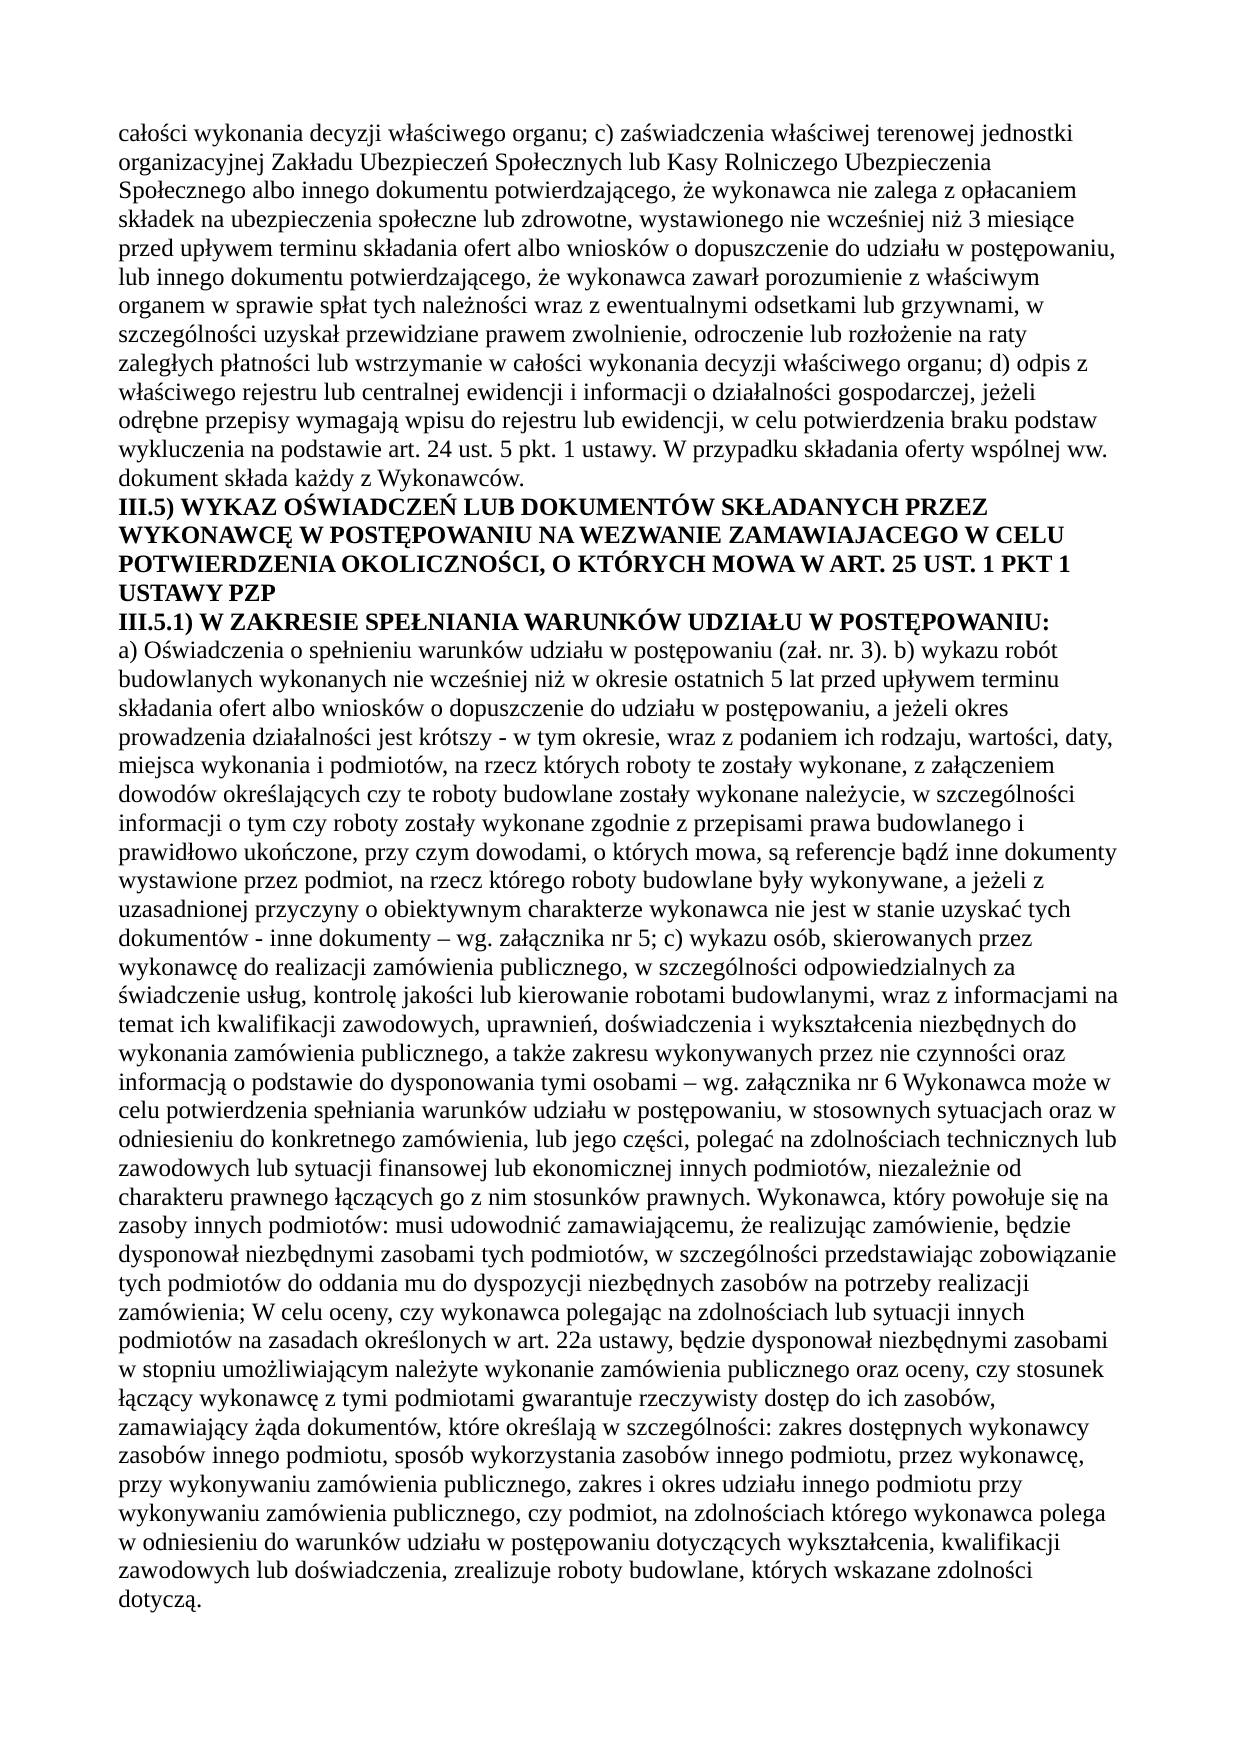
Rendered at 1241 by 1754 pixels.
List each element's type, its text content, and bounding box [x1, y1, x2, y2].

text III.5) WYKAZ OŚWIADCZEŃ LUB DOKUMENTÓW SKŁADANYCH PRZEZ WYKONAWCĘ W POSTĘPOWANIU NA WEZWANIE ZAMAWIAJACEGO W CELU POTWIERDZENIA OKOLICZNOŚCI, O KTÓRYCH MOWA W ART. 25 UST. 1 PKT 1 USTAWY PZP [118, 492, 1122, 607]
text III.5.1) W ZAKRESIE SPEŁNIANIA WARUNKÓW UDZIAŁU W POSTĘPOWANIU: a) Oświadczenia o spełnieniu warunków udziału w postępowaniu (zał. nr. 3). b) wykazu robót budowlanych wykonanych nie wcześniej niż w okresie ostatnich 5 lat przed upływem terminu składania ofert albo wniosków o dopuszczenie do udziału w postępowaniu, a jeżeli okres prowadzenia działalności jest krótszy - w tym okresie, wraz z podaniem ich rodzaju, wartości, daty, miejsca wykonania i podmiotów, na rzecz których roboty te zostały wykonane, z załączeniem dowodów określających czy te roboty budowlane zostały wykonane należycie, w szczególności informacji o tym czy roboty zostały wykonane zgodnie z przepisami prawa budowlanego i prawidłowo ukończone, przy czym dowodami, o których mowa, są referencje bądź inne dokumenty wystawione przez podmiot, na rzecz którego roboty budowlane były wykonywane, a jeżeli z uzasadnionej przyczyny o obiektywnym charakterze wykonawca nie jest w stanie uzyskać tych dokumentów - inne dokumenty – wg. załącznika nr 5; c) wykazu osób, skierowanych przez wykonawcę do realizacji zamówienia publicznego, w szczególności odpowiedzialnych za świadczenie usług, kontrolę jakości lub kierowanie robotami budowlanymi, wraz z informacjami na temat ich kwalifikacji zawodowych, uprawnień, doświadczenia i wykształcenia niezbędnych do wykonania zamówienia publicznego, a także zakresu wykonywanych przez nie czynności oraz informacją o podstawie do dysponowania tymi osobami – wg. załącznika nr 6 Wykonawca może w celu potwierdzenia spełniania warunków udziału w postępowaniu, w stosownych sytuacjach oraz w odniesieniu do konkretnego zamówienia, lub jego części, polegać na zdolnościach technicznych lub zawodowych lub sytuacji finansowej lub ekonomicznej innych podmiotów, niezależnie od charakteru prawnego łączących go z nim stosunków prawnych. Wykonawca, który powołuje się na zasoby innych podmiotów: musi udowodnić zamawiającemu, że realizując zamówienie, będzie dysponował niezbędnymi zasobami tych podmiotów, w szczególności przedstawiając zobowiązanie tych podmiotów do oddania mu do dyspozycji niezbędnych zasobów na potrzeby realizacji zamówienia; W celu oceny, czy wykonawca polegając na zdolnościach lub sytuacji innych podmiotów na zasadach określonych w art. 22a ustawy, będzie dysponował niezbędnymi zasobami w stopniu umożliwiającym należyte wykonanie zamówienia publicznego oraz oceny, czy stosunek łączący wykonawcę z tymi podmiotami gwarantuje rzeczywisty dostęp do ich zasobów, zamawiający żąda dokumentów, które określają w szczególności: zakres dostępnych wykonawcy zasobów innego podmiotu, sposób wykorzystania zasobów innego podmiotu, przez wykonawcę, przy wykonywaniu zamówienia publicznego, zakres i okres udziału innego podmiotu przy wykonywaniu zamówienia publicznego, czy podmiot, na zdolnościach którego wykonawca polega w odniesieniu do warunków udziału w postępowaniu dotyczących wykształcenia, kwalifikacji zawodowych lub doświadczenia, zrealizuje roboty budowlane, których wskazane zdolności dotyczą. [118, 607, 1122, 1613]
text całości wykonania decyzji właściwego organu; c) zaświadczenia właściwej terenowej jednostki organizacyjnej Zakładu Ubezpieczeń Społecznych lub Kasy Rolniczego Ubezpieczenia Społecznego albo innego dokumentu potwierdzającego, że wykonawca nie zalega z opłacaniem składek na ubezpieczenia społeczne lub zdrowotne, wystawionego nie wcześniej niż 3 miesiące przed upływem terminu składania ofert albo wniosków o dopuszczenie do udziału w postępowaniu, lub innego dokumentu potwierdzającego, że wykonawca zawarł porozumienie z właściwym organem w sprawie spłat tych należności wraz z ewentualnymi odsetkami lub grzywnami, w szczególności uzyskał przewidziane prawem zwolnienie, odroczenie lub rozłożenie na raty zaległych płatności lub wstrzymanie w całości wykonania decyzji właściwego organu; d) odpis z właściwego rejestru lub centralnej ewidencji i informacji o działalności gospodarczej, jeżeli odrębne przepisy wymagają wpisu do rejestru lub ewidencji, w celu potwierdzenia braku podstaw wykluczenia na podstawie art. 24 ust. 5 pkt. 1 ustawy. W przypadku składania oferty wspólnej ww. dokument składa każdy z Wykonawców. [118, 118, 1122, 492]
